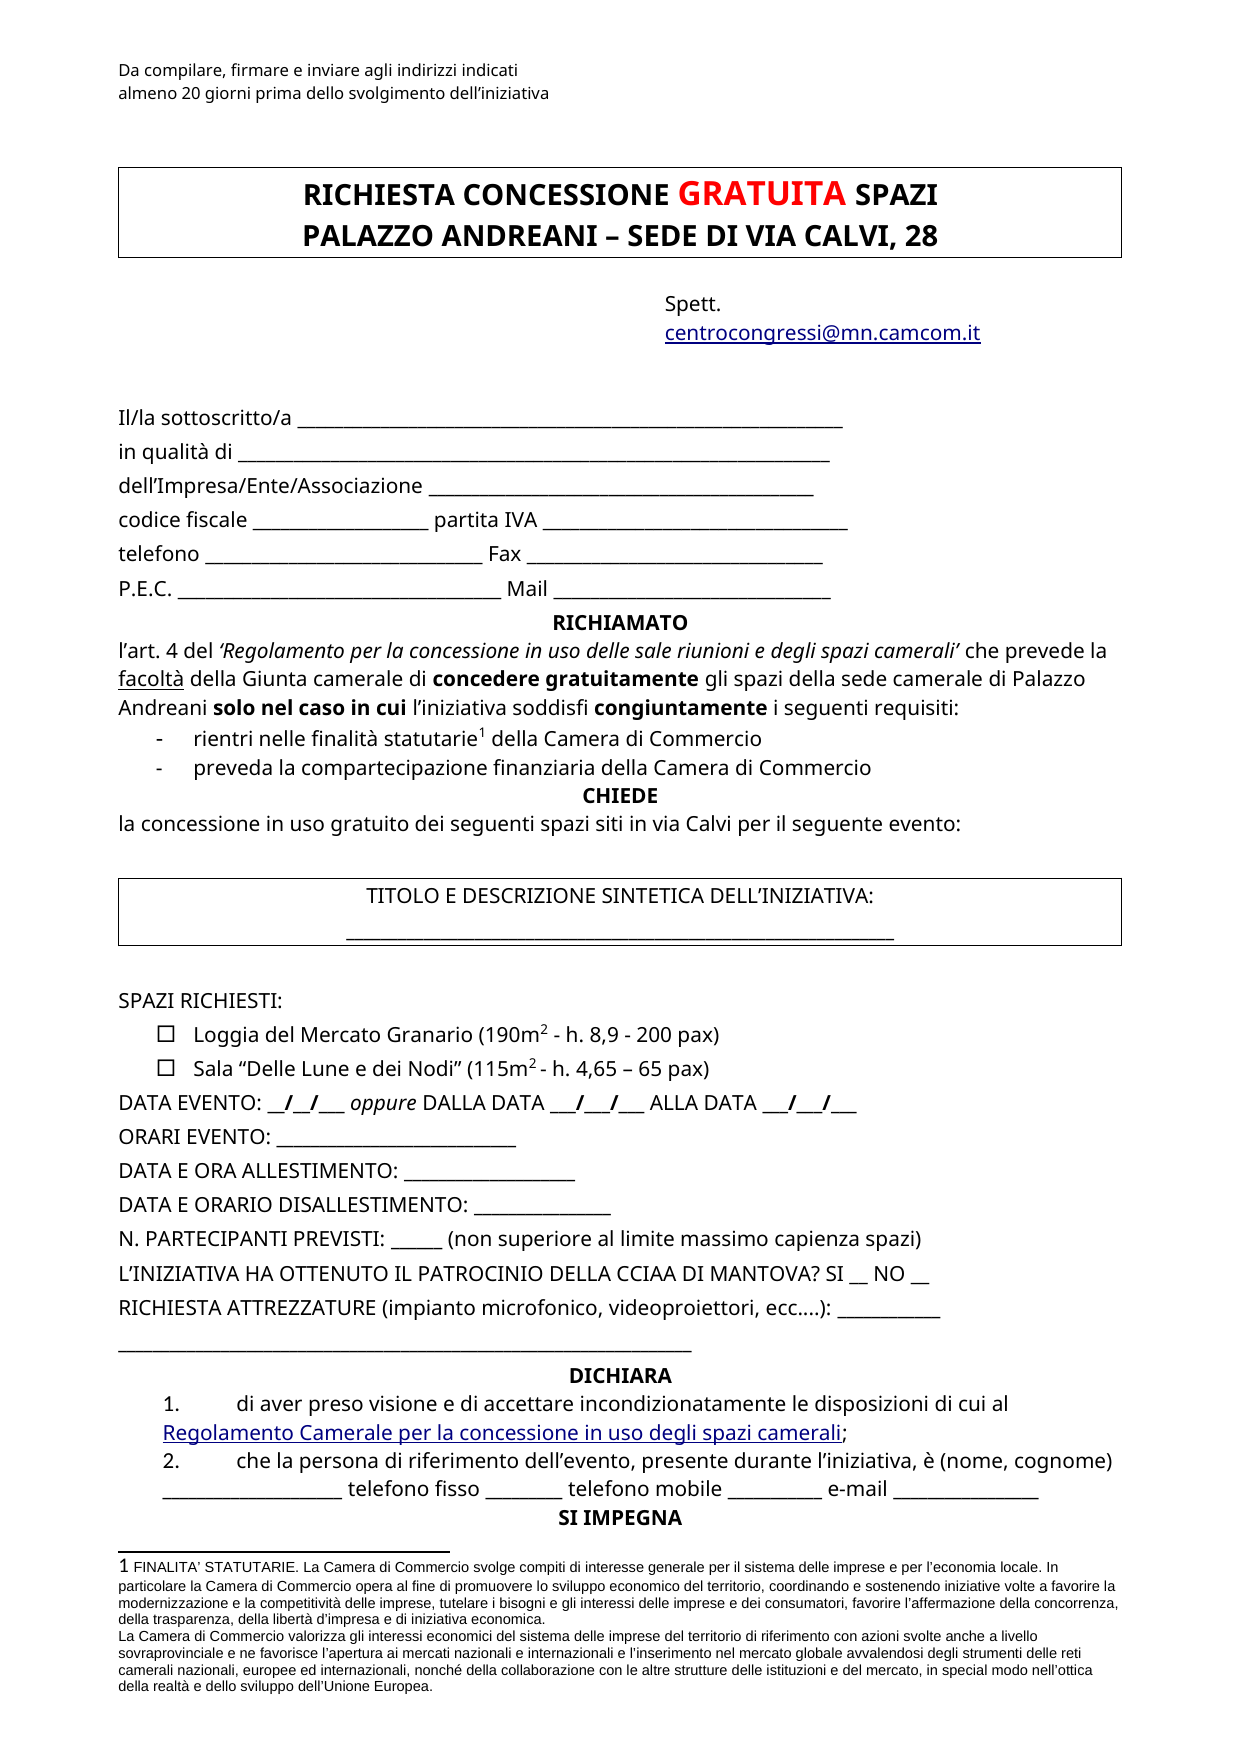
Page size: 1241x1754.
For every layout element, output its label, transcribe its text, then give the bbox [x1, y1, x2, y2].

text Richiesta concessione gratuita spazi [119, 168, 1121, 212]
text CHIEDE [118, 781, 1122, 809]
text almeno 20 giorni prima dello svolgimento dell’iniziativa [118, 82, 1122, 104]
text ORARI EVENTO: ____________________________ [118, 1122, 1122, 1151]
list FINALITA’ STATUTARIE. La Camera di Commercio svolge compiti di interesse generale per il sistema delle imprese e per l’economia locale. In particolare la Camera di Commercio opera al fine di promuovere lo sviluppo economico del territorio, coordinando e sostenendo iniziative volte a favorire la modernizzazione e la competitività delle imprese, tutelare i bisogni e gli interessi delle imprese e dei consumatori, favorire l’affermazione della concorrenza, della trasparenza, della libertà d’impresa e di iniziativa economica. [118, 1552, 1122, 1628]
list preveda la compartecipazione finanziaria della Camera di Commercio [156, 753, 1122, 781]
text DATA E ORARIO DISALLESTIMENTO: ________________ [118, 1191, 1122, 1219]
text la concessione in uso gratuito dei seguenti spazi siti in via Calvi per il seguente evento: [118, 809, 1122, 838]
list La Camera di Commercio valorizza gli interessi economici del sistema delle imprese del territorio di riferimento con azioni svolte anche a livello sovraprovinciale e ne favorisce l’apertura ai mercati nazionali e internazionali e l’inserimento nel mercato globale avvalendosi degli strumenti delle reti camerali nazionali, europee ed internazionali, nonché della collaborazione con le altre strutture delle istituzioni e del mercato, in special modo nell’ottica della realtà e dello sviluppo dell’Unione Europea. [118, 1628, 1122, 1695]
text centrocongressi@mn.camcom.it [664, 318, 1122, 346]
text RICHIESTA ATTREZZATURE (impianto microfonico, videoproiettori, ecc....): ____________ ___________________________________________________________________ [118, 1293, 1122, 1355]
text DATA EVENTO: __/__/___ oppure DALLA DATA ___/___/___ ALLA DATA ___/___/___ [118, 1088, 1122, 1117]
list Loggia del Mercato Granario (190m2 - h. 8,9 - 200 pax) [156, 1020, 1122, 1049]
list rientri nelle finalità statutarie della Camera di Commercio [156, 721, 1122, 753]
text DICHIARA [118, 1361, 1122, 1389]
list Sala “Delle Lune e dei Nodi” (115m2 - h. 4,65 – 65 pax) [156, 1054, 1122, 1083]
text ________________________________________________________________ [119, 912, 1121, 945]
text Il/la sottoscritto/a ___________________________________________________________ [118, 403, 1122, 432]
text l’art. 4 del ‘Regolamento per la concessione in uso delle sale riunioni e degli spazi camerali’ che prevede la facoltà della Giunta camerale di concedere gratuitamente gli spazi della sede camerale di Palazzo Andreani solo nel caso in cui l’iniziativa soddisfi congiuntamente i seguenti requisiti: [118, 636, 1122, 721]
text dell’Impresa/Ente/Associazione _____________________________________________ [118, 471, 1122, 500]
text N. PARTECIPANTI PREVISTI: ______ (non superiore al limite massimo capienza spazi) [118, 1224, 1122, 1253]
text Palazzo Andreani – SEDE DI via Calvi, 28 [119, 212, 1121, 257]
text L’INIZIATIVA HA OTTENUTO IL PATROCINIO DELLA CCIAA DI MANTOVA? SI __ NO __ [118, 1259, 1122, 1287]
text telefono ______________________________ Fax ________________________________ [118, 539, 1122, 568]
text RICHIAMATO [118, 608, 1122, 636]
list di aver preso visione e di accettare incondizionatamente le disposizioni di cui al Regolamento Camerale per la concessione in uso degli spazi camerali; [162, 1389, 1122, 1446]
text Da compilare, firmare e inviare agli indirizzi indicati [118, 59, 1122, 82]
text Spett. [664, 289, 1122, 318]
text DATA E ORA ALLESTIMENTO: ____________________ [118, 1156, 1122, 1185]
list che la persona di riferimento dell’evento, presente durante l’iniziativa, è (nome, cognome) _____________________ telefono fisso _________ telefono mobile ___________ e-mail _________________ [162, 1446, 1122, 1503]
text SPAZI RICHIESTI: [118, 986, 1122, 1014]
text codice fiscale ___________________ partita IVA _________________________________ [118, 506, 1122, 534]
text in qualità di ________________________________________________________________ [118, 437, 1122, 466]
text SI IMPEGNA [118, 1503, 1122, 1531]
text TITOLO E DESCRIZIONE SINTETICA DELL’INIZIATIVA: [119, 879, 1121, 909]
text P.E.C. ___________________________________ Mail ______________________________ [118, 574, 1122, 602]
